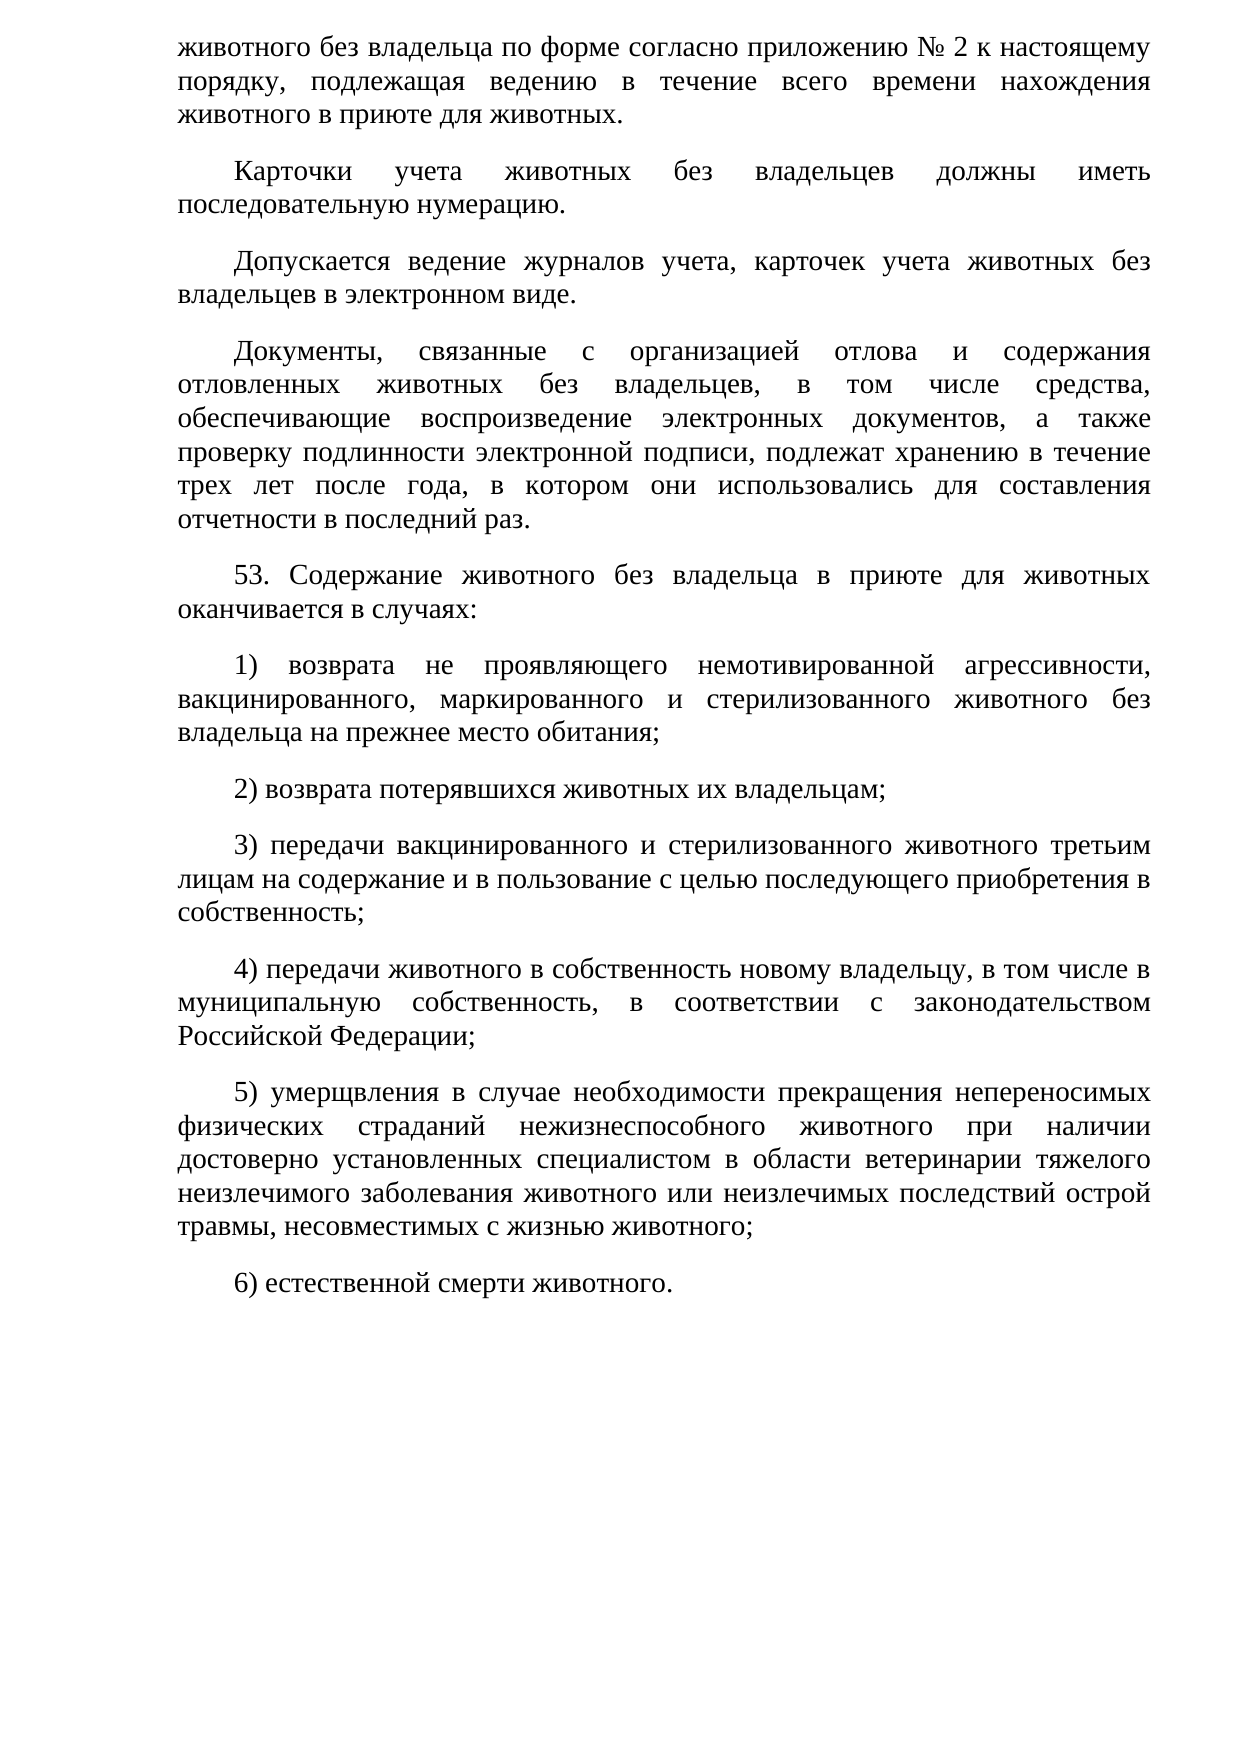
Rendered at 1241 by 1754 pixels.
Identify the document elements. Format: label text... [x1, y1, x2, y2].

text 5) умерщвления в случае необходимости прекращения непереносимых физических страданий нежизнеспособного животного при наличии достоверно установленных специалистом в области ветеринарии тяжелого неизлечимого заболевания животного или неизлечимых последствий острой травмы, несовместимых с жизнью животного; [177, 1074, 1152, 1242]
text 3) передачи вакцинированного и стерилизованного животного третьим лицам на содержание и в пользование с целью последующего приобретения в собственность; [177, 827, 1152, 928]
text 2) возврата потерявшихся животных их владельцам; [177, 771, 1152, 804]
text животного без владельца по форме согласно приложению № 2 к настоящему порядку, подлежащая ведению в течение всего времени нахождения животного в приюте для животных. [177, 29, 1152, 130]
text Документы, связанные с организацией отлова и содержания отловленных животных без владельцев, в том числе средства, обеспечивающие воспроизведение электронных документов, а также проверку подлинности электронной подписи, подлежат хранению в течение трех лет после года, в котором они использовались для составления отчетности в последний раз. [177, 333, 1152, 534]
text 4) передачи животного в собственность новому владельцу, в том числе в муниципальную собственность, в соответствии с законодательством Российской Федерации; [177, 951, 1152, 1051]
text Допускается ведение журналов учета, карточек учета животных без владельцев в электронном виде. [177, 243, 1152, 310]
text Карточки учета животных без владельцев должны иметь последовательную нумерацию. [177, 153, 1152, 220]
text 6) естественной смерти животного. [177, 1265, 1152, 1298]
text 1) возврата не проявляющего немотивированной агрессивности, вакцинированного, маркированного и стерилизованного животного без владельца на прежнее место обитания; [177, 647, 1152, 748]
text 53. Содержание животного без владельца в приюте для животных оканчивается в случаях: [177, 557, 1152, 624]
